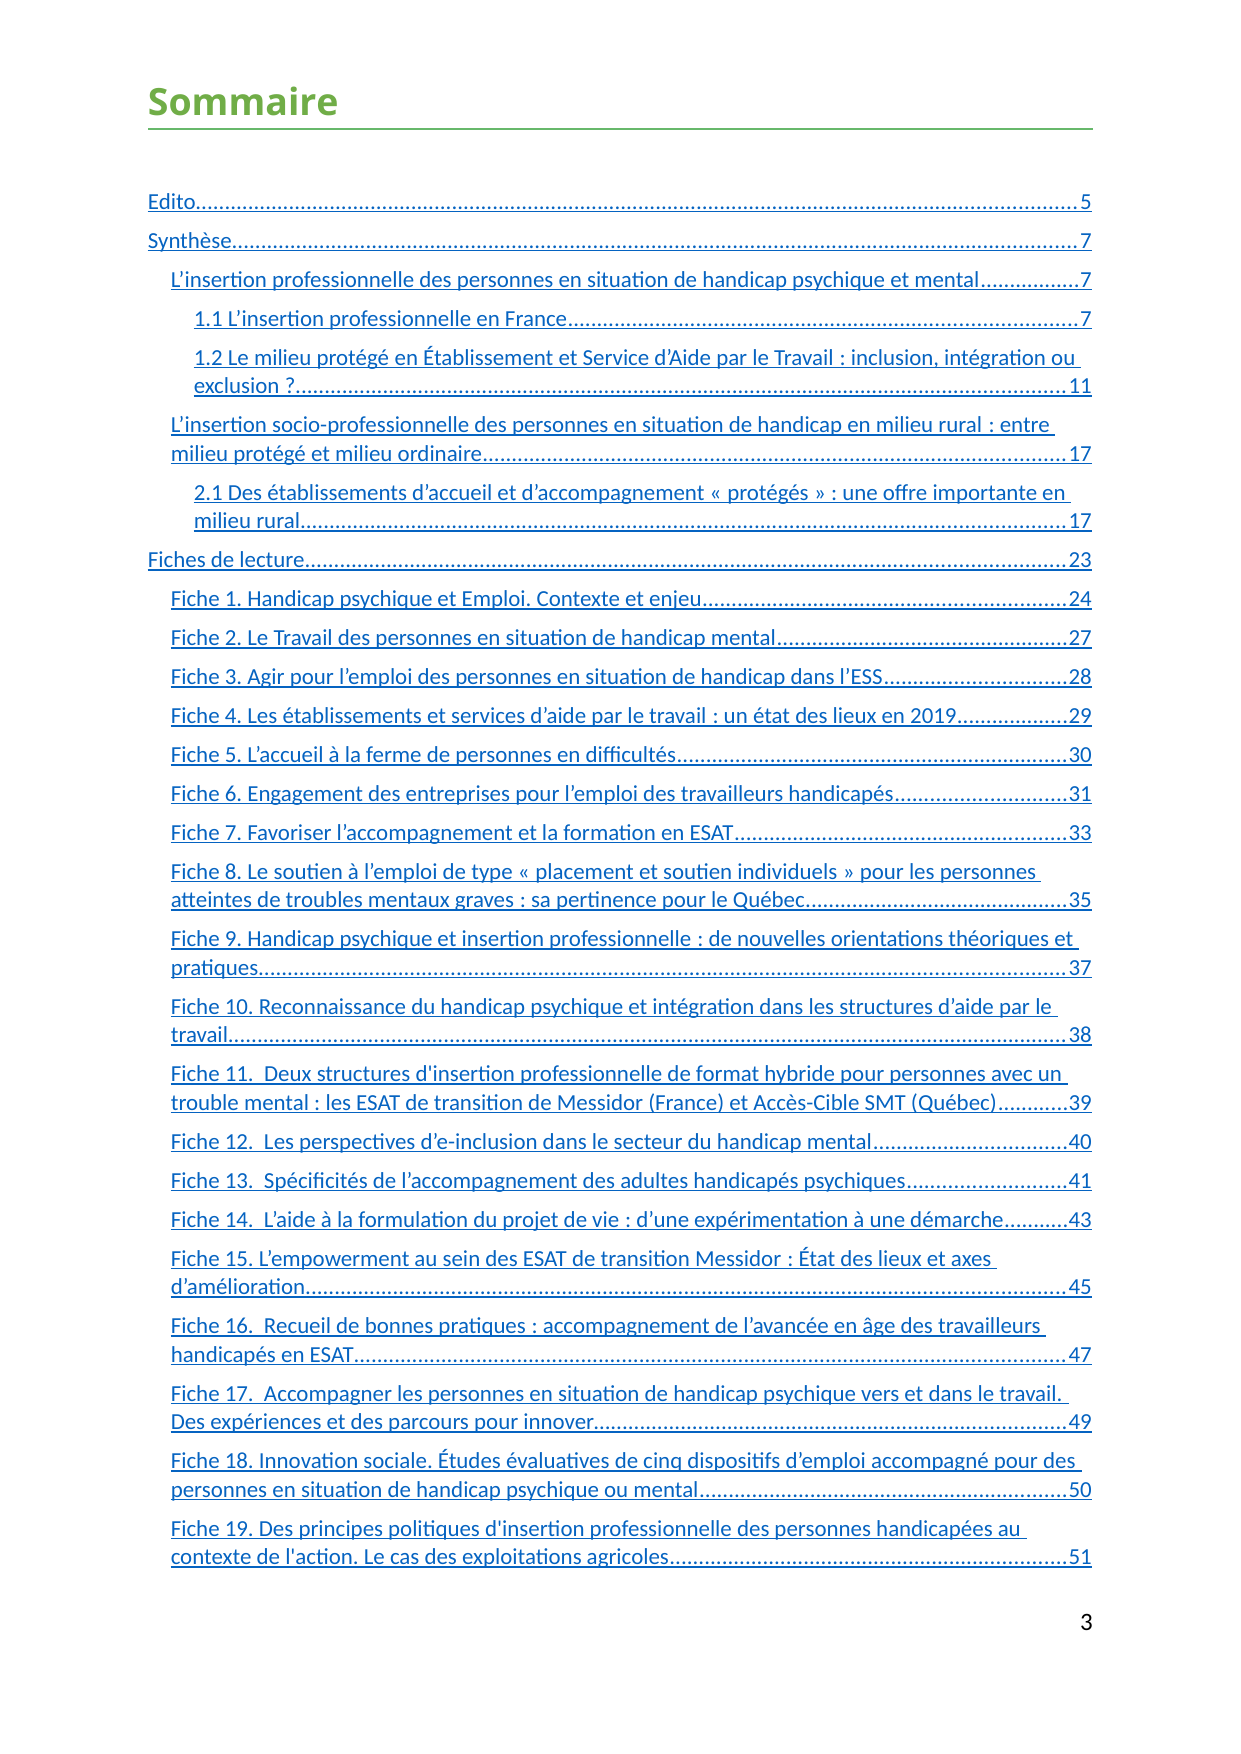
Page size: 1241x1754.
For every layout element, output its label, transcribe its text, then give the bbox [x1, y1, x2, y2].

text Fiche 19. Des principes politiques d'insertion professionnelle des personnes handicapées au contexte de l'action. Le cas des exploitations agricoles 51 [171, 1514, 1093, 1570]
text 1.2 Le milieu protégé en Établissement et Service d’Aide par le Travail : inclusion, intégration ou exclusion ? 11 [193, 343, 1093, 399]
text Fiche 2. Le Travail des personnes en situation de handicap mental 27 [171, 623, 1093, 651]
text Fiche 12. Les perspectives d’e-inclusion dans le secteur du handicap mental 40 [171, 1127, 1093, 1155]
text Fiche 17. Accompagner les personnes en situation de handicap psychique vers et dans le travail. Des expériences et des parcours pour innover… 49 [171, 1379, 1093, 1435]
text Fiche 1. Handicap psychique et Emploi. Contexte et enjeu 24 [171, 584, 1093, 612]
text Fiche 13. Spécificités de l’accompagnement des adultes handicapés psychiques 41 [171, 1166, 1093, 1194]
text Fiche 10. Reconnaissance du handicap psychique et intégration dans les structures d’aide par le travail 38 [171, 992, 1093, 1048]
text Fiche 15. L’empowerment au sein des ESAT de transition Messidor : État des lieux et axes d’amélioration 45 [171, 1244, 1093, 1300]
text 2.1 Des établissements d’accueil et d’accompagnement « protégés » : une offre importante en milieu rural 17 [193, 478, 1093, 534]
text Fiche 18. Innovation sociale. Études évaluatives de cinq dispositifs d’emploi accompagné pour des personnes en situation de handicap psychique ou mental 50 [171, 1446, 1093, 1503]
text Fiche 5. L’accueil à la ferme de personnes en difficultés 30 [171, 740, 1093, 768]
text L’insertion socio-professionnelle des personnes en situation de handicap en milieu rural : entre milieu protégé et milieu ordinaire 17 [171, 410, 1093, 467]
text Fiche 8. Le soutien à l’emploi de type « placement et soutien individuels » pour les personnes atteintes de troubles mentaux graves : sa pertinence pour le Québec 35 [171, 857, 1093, 913]
text Fiche 9. Handicap psychique et insertion professionnelle : de nouvelles orientations théoriques et pratiques. 37 [171, 924, 1093, 981]
text Fiche 11. Deux structures d'insertion professionnelle de format hybride pour personnes avec un trouble mental : les ESAT de transition de Messidor (France) et Accès-Cible SMT (Québec) 39 [171, 1059, 1093, 1116]
text L’insertion professionnelle des personnes en situation de handicap psychique et mental 7 [171, 265, 1093, 293]
text Synthèse 7 [148, 226, 1093, 254]
text Fiche 14. L’aide à la formulation du projet de vie : d’une expérimentation à une démarche 43 [171, 1205, 1093, 1233]
text 1.1 L’insertion professionnelle en France 7 [193, 304, 1093, 332]
text Fiches de lecture 23 [148, 545, 1093, 573]
text Sommaire [148, 75, 1093, 128]
text Edito 5 [148, 187, 1093, 215]
text Fiche 16. Recueil de bonnes pratiques : accompagnement de l’avancée en âge des travailleurs handicapés en ESAT 47 [171, 1311, 1093, 1368]
text Fiche 7. Favoriser l’accompagnement et la formation en ESAT 33 [171, 818, 1093, 846]
text Fiche 6. Engagement des entreprises pour l’emploi des travailleurs handicapés 31 [171, 779, 1093, 807]
text Fiche 4. Les établissements et services d’aide par le travail : un état des lieux en 2019 29 [171, 701, 1093, 729]
text Fiche 3. Agir pour l’emploi des personnes en situation de handicap dans l’ESS 28 [171, 662, 1093, 690]
